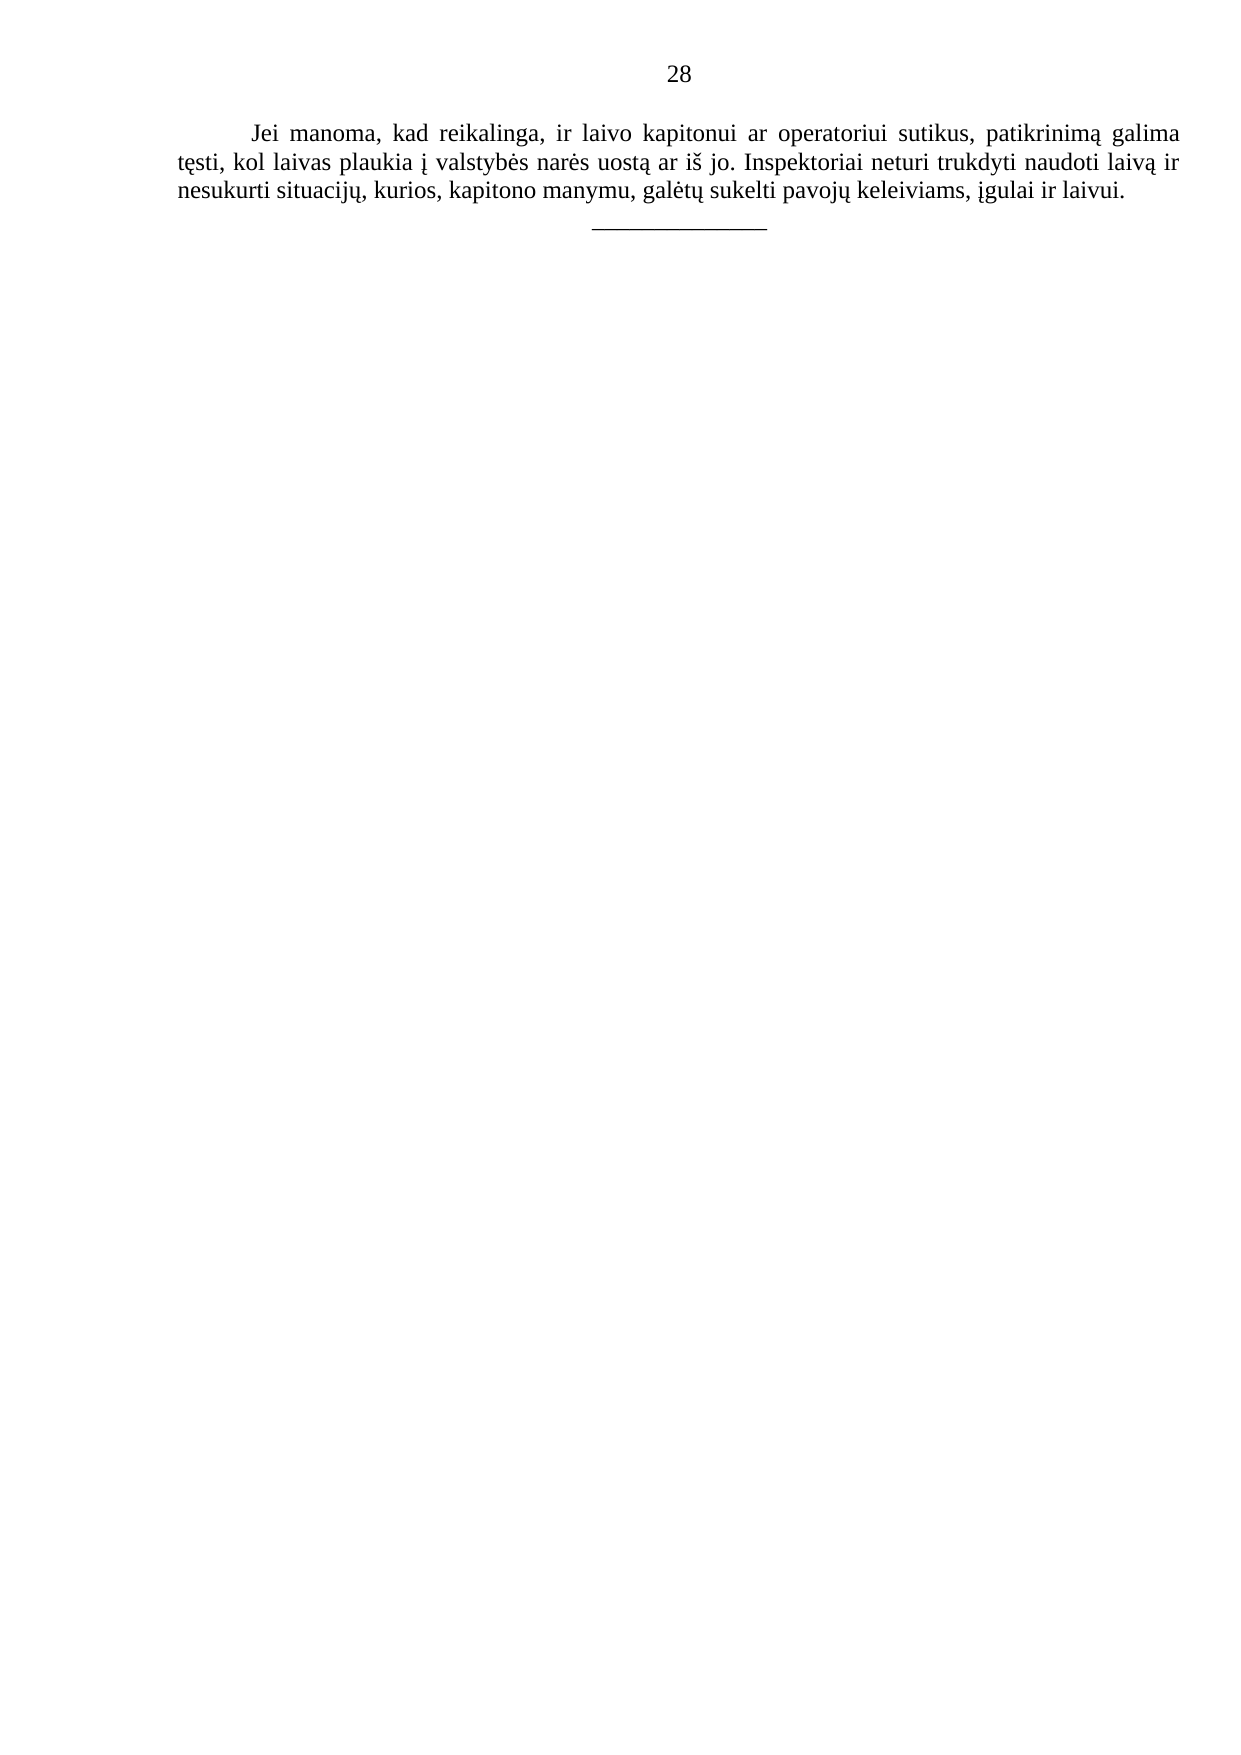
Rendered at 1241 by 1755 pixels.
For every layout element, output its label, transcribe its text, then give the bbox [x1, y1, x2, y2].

text Jei manoma, kad reikalinga, ir laivo kapitonui ar operatoriui sutikus, patikrinimą galima tęsti, kol laivas plaukia į valstybės narės uostą ar iš jo. Inspektoriai neturi trukdyti naudoti laivą ir nesukurti situacijų, kurios, kapitono manymu, galėtų sukelti pavojų keleiviams, įgulai ir laivui. [177, 118, 1181, 204]
text ______________ [177, 204, 1181, 233]
